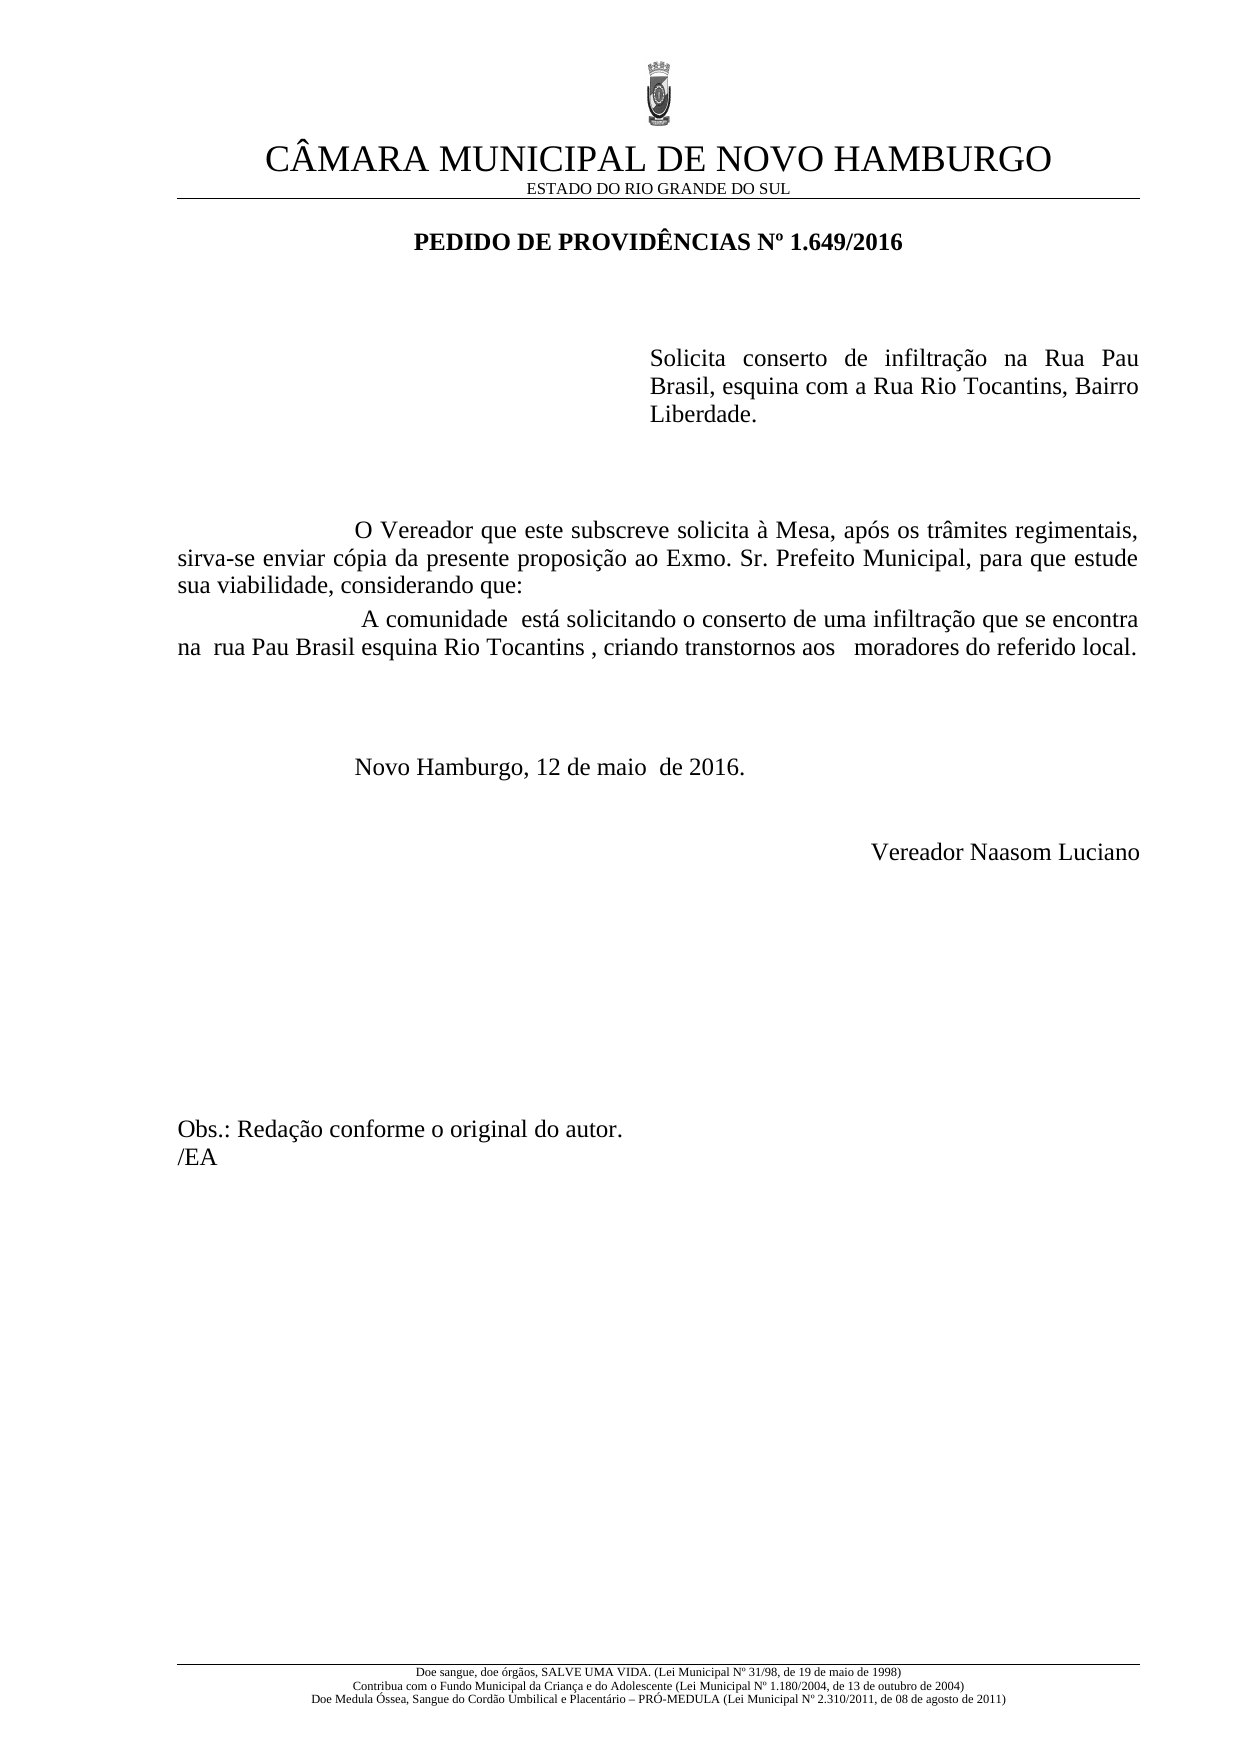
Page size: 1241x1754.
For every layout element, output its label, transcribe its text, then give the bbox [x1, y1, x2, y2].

text Obs.: Redação conforme o original do autor. [177, 1115, 1140, 1143]
text Novo Hamburgo, 12 de maio de 2016. [177, 753, 1140, 781]
text Vereador Naasom Luciano [768, 811, 1140, 866]
text A comunidade está solicitando o conserto de uma infiltração que se encontra na rua Pau Brasil esquina Rio Tocantins , criando transtornos aos moradores do referido local. [177, 605, 1140, 661]
text /EA [177, 1143, 1140, 1171]
text O Vereador que este subscreve solicita à Mesa, após os trâmites regimentais, sirva-se enviar cópia da presente proposição ao Exmo. Sr. Prefeito Municipal, para que estude sua viabilidade, considerando que: [177, 516, 1140, 599]
text PEDIDO DE PROVIDÊNCIAS Nº 1.649/2016 [177, 228, 1140, 256]
text Solicita conserto de infiltração na Rua Pau Brasil, esquina com a Rua Rio Tocantins, Bairro Liberdade. [649, 344, 1140, 428]
